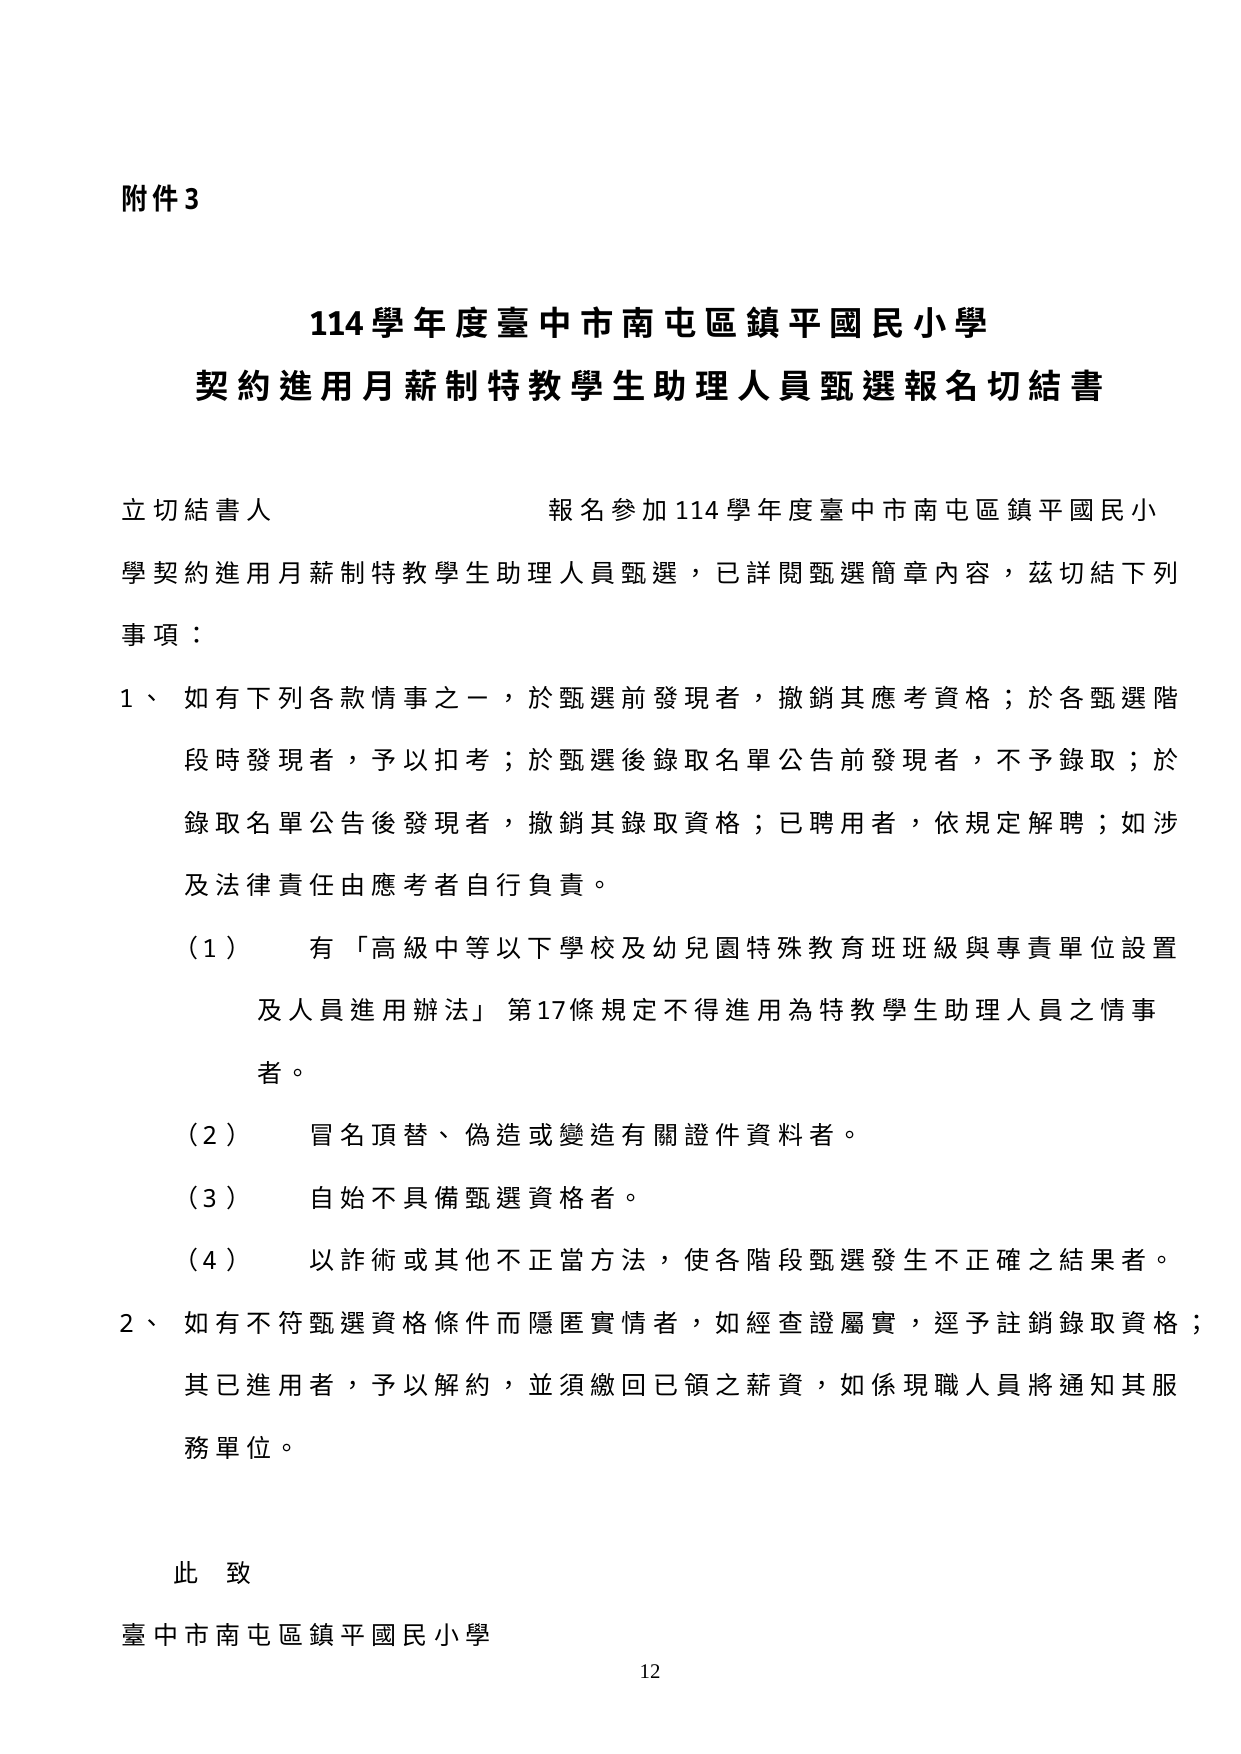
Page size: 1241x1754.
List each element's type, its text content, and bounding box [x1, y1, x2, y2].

text 立切結書人 報名參加114學年度臺中市南屯區鎮平國民小學契約進用月薪制特教學生助理人員甄選，已詳閱甄選簡章內容，茲切結下列事項： [118, 467, 1181, 655]
list 有「高級中等以下學校及幼兒園特殊教育班班級與專責單位設置及人員進用辦法」第17條規定不得進用為特教學生助理人員之情事者。 [163, 905, 1181, 1092]
list 冒名頂替、偽造或變造有關證件資料者。 [163, 1092, 1181, 1155]
text 契約進用月薪制特教學生助理人員甄選報名切結書 [118, 342, 1181, 405]
text 附件3 [118, 155, 1181, 217]
text 114學年度臺中市南屯區鎮平國民小學 [118, 280, 1181, 342]
list 自始不具備甄選資格者。 [163, 1155, 1181, 1217]
list 如有下列各款情事之ㄧ，於甄選前發現者，撤銷其應考資格；於各甄選階段時發現者，予以扣考；於甄選後錄取名單公告前發現者，不予錄取；於錄取名單公告後發現者，撤銷其錄取資格；已聘用者，依規定解聘；如涉及法律責任由應考者自行負責。 [118, 655, 1181, 905]
text 臺中市南屯區鎮平國民小學 [118, 1592, 1181, 1655]
list 如有不符甄選資格條件而隱匿實情者，如經查證屬實，逕予註銷錄取資格；其已進用者，予以解約，並須繳回已領之薪資，如係現職人員將通知其服務單位。 [118, 1280, 1181, 1467]
list 以詐術或其他不正當方法，使各階段甄選發生不正確之結果者。 [163, 1217, 1181, 1280]
text 此 致 [148, 1530, 1181, 1592]
